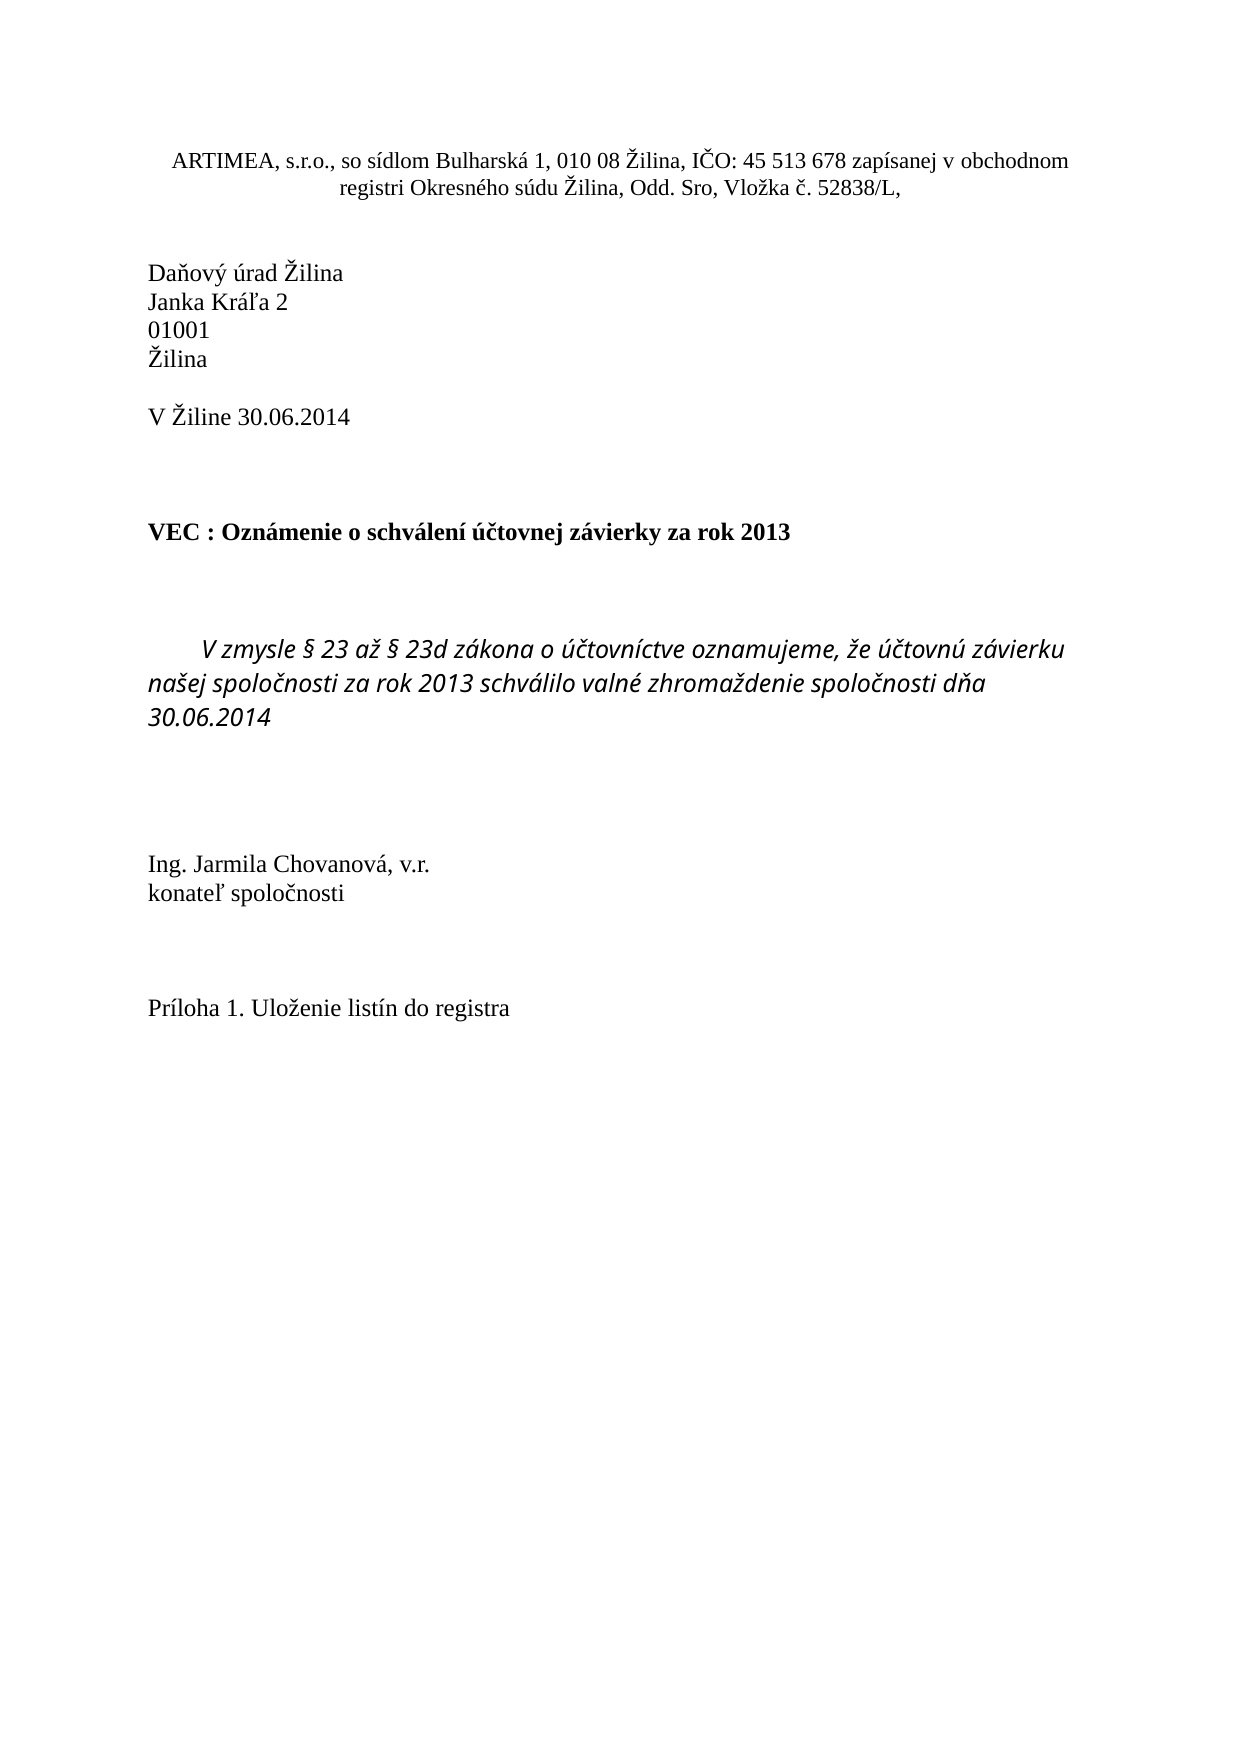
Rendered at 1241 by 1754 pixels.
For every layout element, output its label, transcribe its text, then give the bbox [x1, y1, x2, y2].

text Ing. Jarmila Chovanová, v.r. [148, 849, 1093, 878]
text Daňový úrad Žilina [148, 258, 1093, 287]
text Žilina [148, 344, 1093, 373]
text V zmysle § 23 až § 23d zákona o účtovníctve oznamujeme, že účtovnú závierku našej spoločnosti za rok 2013 schválilo valné zhromaždenie spoločnosti dňa 30.06.2014 [148, 632, 1093, 734]
text Príloha 1. Uloženie listín do registra [148, 993, 1093, 1022]
text V Žiline 30.06.2014 [148, 402, 1093, 430]
text 01001 [148, 315, 1093, 344]
text Janka Kráľa 2 [148, 287, 1093, 315]
text konateľ spoločnosti [148, 878, 1093, 907]
text VEC : Oznámenie o schválení účtovnej závierky za rok 2013 [148, 517, 1093, 545]
text ARTIMEA, s.r.o., so sídlom Bulharská 1, 010 08 Žilina, IČO: 45 513 678 zapísanej v obchodnom registri Okresného súdu Žilina, Odd. Sro, Vložka č. 52838/L, [148, 148, 1093, 200]
